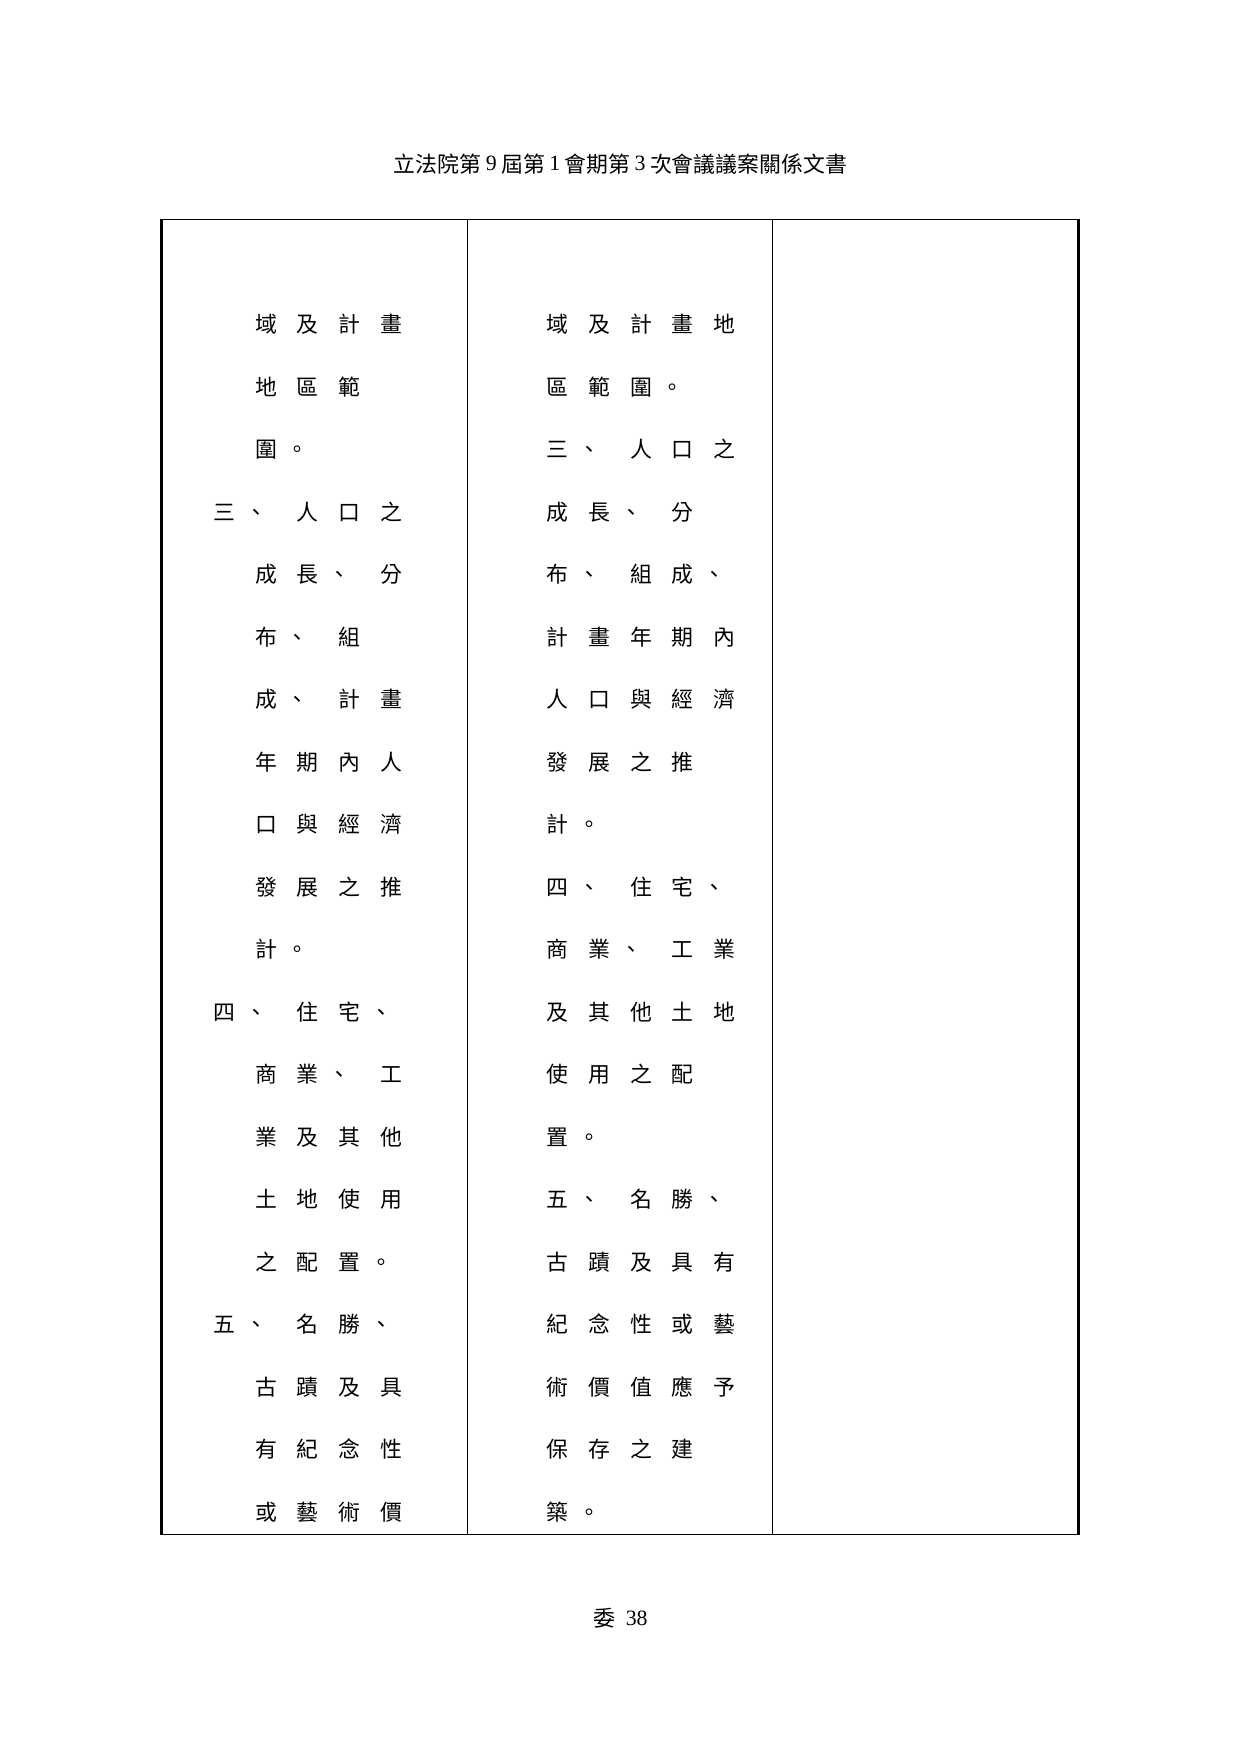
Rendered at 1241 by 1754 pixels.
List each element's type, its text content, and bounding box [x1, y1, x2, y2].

table_cell 域及計畫地區範圍。 三、人口之成長、分布、組成、計畫年期內人口與經濟發展之推計。 四、住宅、商業、工業及其他土地使用之配置。 五、名勝、古蹟及具有紀念性或藝術價 [163, 220, 467, 1534]
table_cell 域及計畫地區範圍。 三、人口之成長、分布、組成、計畫年期內人口與經濟發展之推計。 四、住宅、商業、工業及其他土地使用之配置。 五、名勝、古蹟及具有紀念性或藝術價值應予保存之建築。 [468, 220, 772, 1534]
table_cell [773, 220, 1077, 1534]
